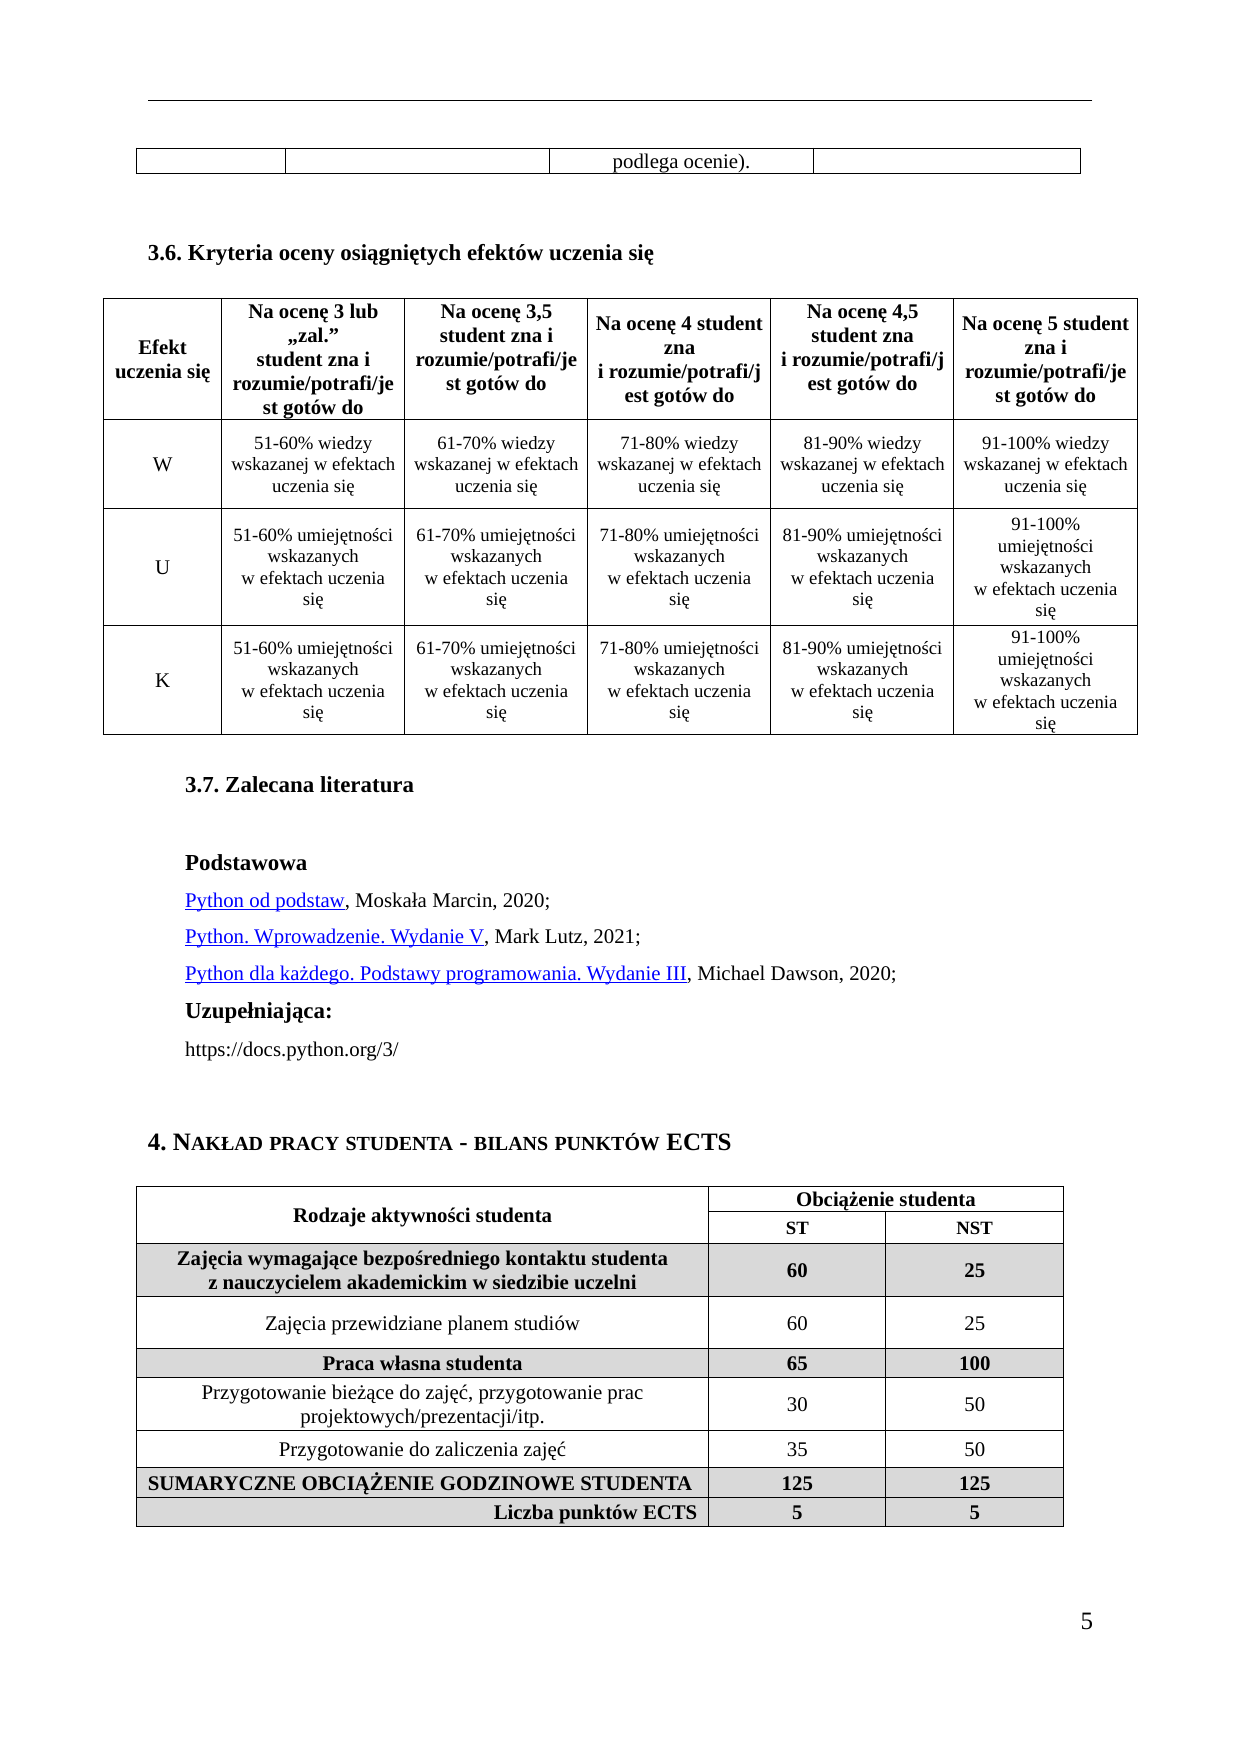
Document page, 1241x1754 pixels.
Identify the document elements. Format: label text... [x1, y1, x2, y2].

table_cell 60 [709, 1297, 885, 1348]
table_cell 81-90% umiejętności wskazanych w efektach uczenia się [771, 509, 953, 625]
table_header Na ocenę 3,5 student zna i rozumie/potrafi/jest gotów do [405, 299, 587, 419]
table_cell Praca własna studenta [137, 1349, 708, 1377]
table_cell Liczba punktów ECTS [137, 1498, 708, 1526]
table_cell SUMARYCZNE OBCIĄŻENIE GODZINOWE STUDENTA [137, 1468, 708, 1497]
text 3.7. Zalecana literatura [185, 771, 1092, 798]
table_cell W [104, 420, 221, 508]
table_cell [286, 149, 549, 173]
table_cell Przygotowanie do zaliczenia zajęć [137, 1431, 708, 1467]
table_cell 61-70% umiejętności wskazanych w efektach uczenia się [405, 626, 587, 734]
table_header Na ocenę 4,5 student zna i rozumie/potrafi/jest gotów do [771, 299, 953, 419]
table_cell 61-70% umiejętności wskazanych w efektach uczenia się [405, 509, 587, 625]
table_cell 91-100% wiedzy wskazanej w efektach uczenia się [954, 420, 1137, 508]
table_cell 60 [709, 1244, 885, 1296]
table_cell Zajęcia przewidziane planem studiów [137, 1297, 708, 1348]
table_cell 125 [886, 1468, 1063, 1497]
text Podstawowa [185, 849, 1092, 875]
table_cell 125 [709, 1468, 885, 1497]
table_cell 50 [886, 1431, 1063, 1467]
table_cell 91-100% umiejętności wskazanych w efektach uczenia się [954, 509, 1137, 625]
table_cell Zajęcia wymagające bezpośredniego kontaktu studenta z nauczycielem akademickim w siedzibie uczelni [137, 1244, 708, 1296]
table_cell 51-60% wiedzy wskazanej w efektach uczenia się [222, 420, 404, 508]
table_cell 61-70% wiedzy wskazanej w efektach uczenia się [405, 420, 587, 508]
table_cell 51-60% umiejętności wskazanych w efektach uczenia się [222, 509, 404, 625]
table_cell podlega ocenie). [550, 149, 813, 173]
table_cell 35 [709, 1431, 885, 1467]
table_cell 5 [709, 1498, 885, 1526]
table_header Rodzaje aktywności studenta [137, 1187, 708, 1243]
table_cell [814, 149, 1080, 173]
table_cell U [104, 509, 221, 625]
text Uzupełniająca: [185, 998, 1092, 1024]
table_cell 50 [886, 1378, 1063, 1430]
table_cell 30 [709, 1378, 885, 1430]
table_cell 71-80% umiejętności wskazanych w efektach uczenia się [588, 509, 770, 625]
table_cell 91-100% umiejętności wskazanych w efektach uczenia się [954, 626, 1137, 734]
table_cell NST [886, 1212, 1063, 1243]
table_cell 81-90% umiejętności wskazanych w efektach uczenia się [771, 626, 953, 734]
table_cell 25 [886, 1297, 1063, 1348]
table_header Obciążenie studenta [709, 1187, 1063, 1211]
table_cell 5 [886, 1498, 1063, 1526]
table_header Na ocenę 3 lub „zal.” student zna i rozumie/potrafi/jest gotów do [222, 299, 404, 419]
table_cell K [104, 626, 221, 734]
text Python dla każdego. Podstawy programowania. Wydanie III, Michael Dawson, 2020; [185, 961, 1092, 985]
table_cell 25 [886, 1244, 1063, 1296]
text Python. Wprowadzenie. Wydanie V, Mark Lutz, 2021; [185, 924, 1092, 948]
table_cell 81-90% wiedzy wskazanej w efektach uczenia się [771, 420, 953, 508]
table_header Na ocenę 5 student zna i rozumie/potrafi/jest gotów do [954, 299, 1137, 419]
table_cell Przygotowanie bieżące do zajęć, przygotowanie prac projektowych/prezentacji/itp. [137, 1378, 708, 1430]
text Python od podstaw, Moskała Marcin, 2020; [185, 888, 1092, 912]
table_header Efekt uczenia się [104, 299, 221, 419]
text 4. Nakład pracy studenta - bilans punktów ECTS [148, 1127, 1092, 1156]
table_header Na ocenę 4 student zna i rozumie/potrafi/jest gotów do [588, 299, 770, 419]
text https://docs.python.org/3/ [185, 1036, 1092, 1061]
table_cell 51-60% umiejętności wskazanych w efektach uczenia się [222, 626, 404, 734]
table_cell 71-80% wiedzy wskazanej w efektach uczenia się [588, 420, 770, 508]
table_cell ST [709, 1212, 885, 1243]
table_cell 71-80% umiejętności wskazanych w efektach uczenia się [588, 626, 770, 734]
table_cell 100 [886, 1349, 1063, 1377]
text 3.6. Kryteria oceny osiągniętych efektów uczenia się [148, 239, 1092, 265]
table_cell 65 [709, 1349, 885, 1377]
table_cell [137, 149, 285, 173]
